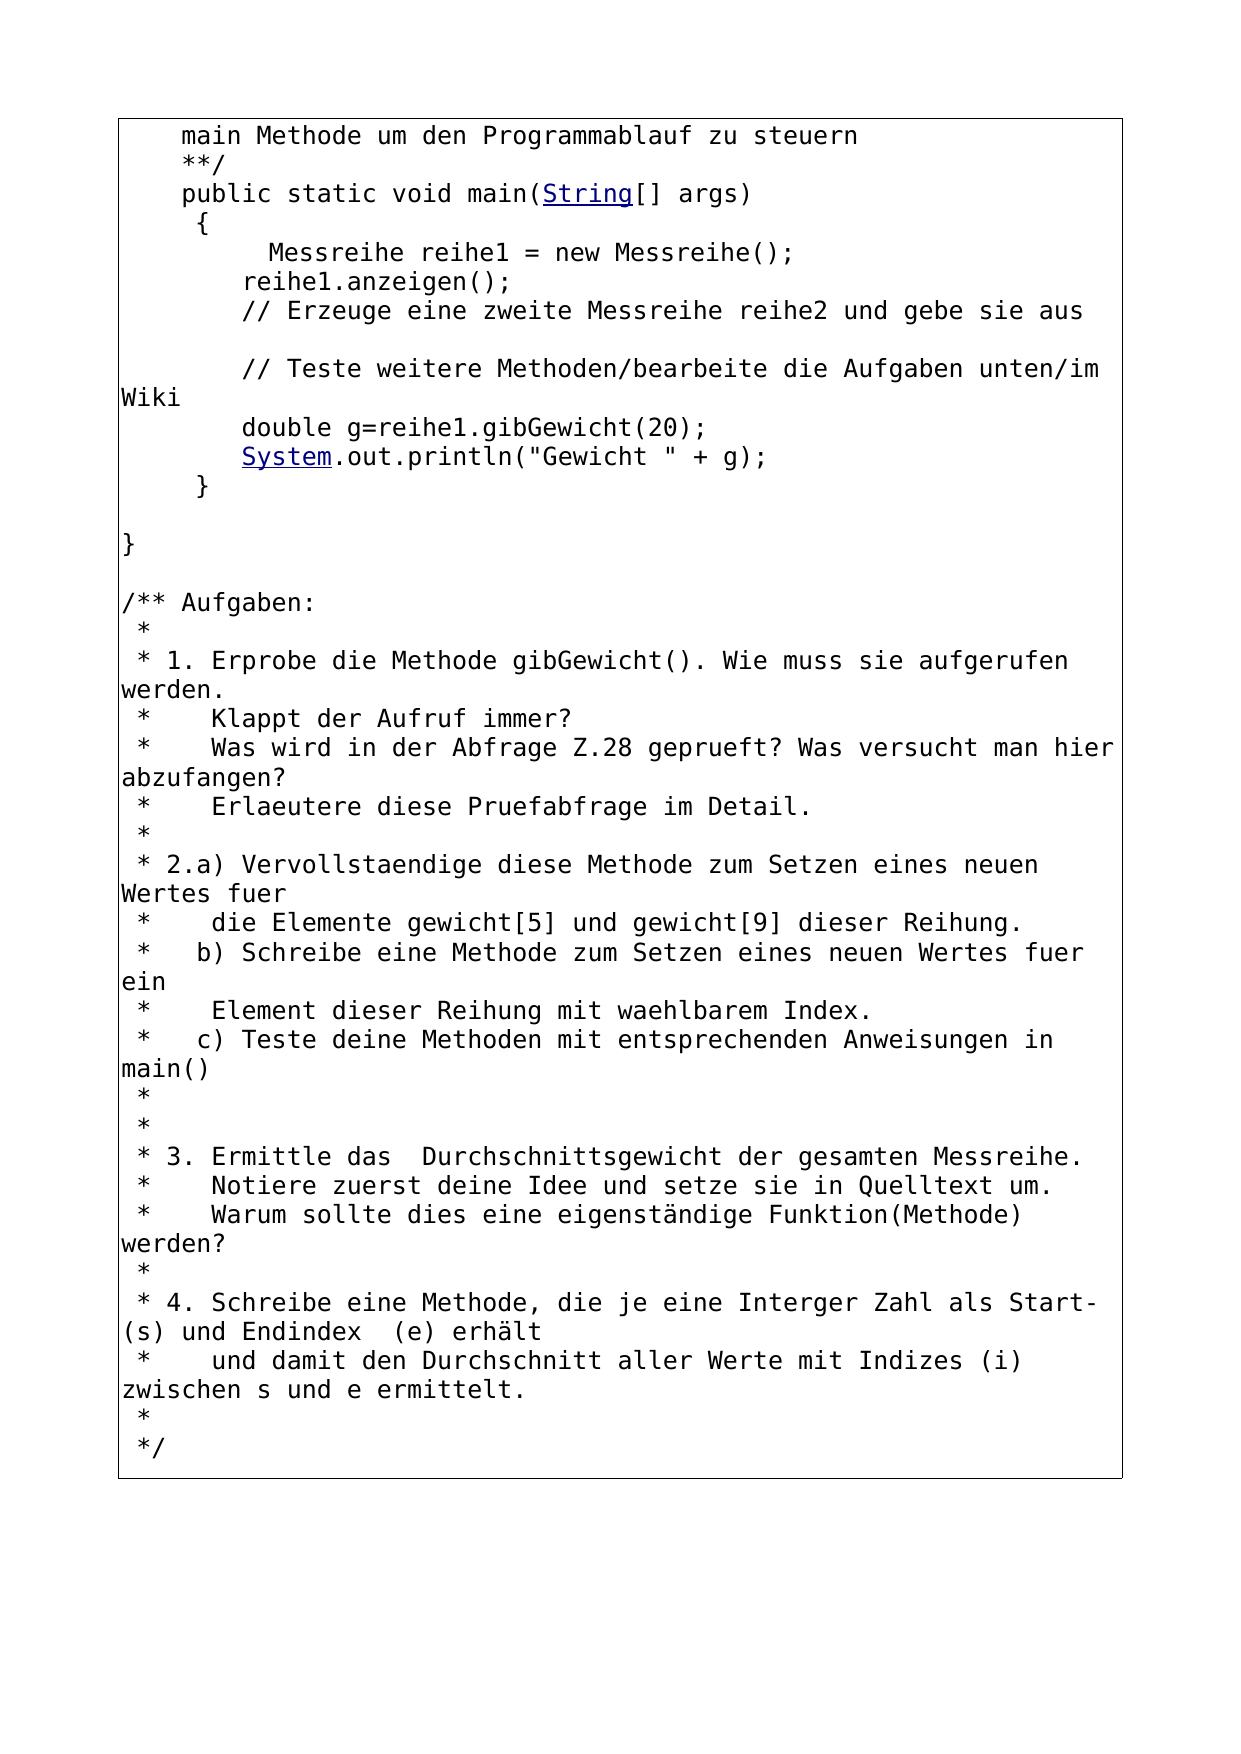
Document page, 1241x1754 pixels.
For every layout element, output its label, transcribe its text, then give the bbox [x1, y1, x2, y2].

table_header main Methode um den Programmablauf zu steuern **/ public static void main(String[] args) { Messreihe reihe1 = new Messreihe(); reihe1.anzeigen(); // Erzeuge eine zweite Messreihe reihe2 und gebe sie aus // Teste weitere Methoden/bearbeite die Aufgaben unten/im Wiki double g=reihe1.gibGewicht(20); System.out.println("Gewicht " + g); } } /** Aufgaben: * * 1. Erprobe die Methode gibGewicht(). Wie muss sie aufgerufen werden. * Klappt der Aufruf immer? * Was wird in der Abfrage Z.28 geprueft? Was versucht man hier abzufangen? * Erlaeutere diese Pruefabfrage im Detail. * * 2.a) Vervollstaendige diese Methode zum Setzen eines neuen Wertes fuer * die Elemente gewicht[5] und gewicht[9] dieser Reihung. * b) Schreibe eine Methode zum Setzen eines neuen Wertes fuer ein * Element dieser Reihung mit waehlbarem Index. * c) Teste deine Methoden mit entsprechenden Anweisungen in main() * * * 3. Ermittle das Durchschnittsgewicht der gesamten Messreihe. * Notiere zuerst deine Idee und setze sie in Quelltext um. * Warum sollte dies eine eigenständige Funktion(Methode) werden? * * 4. Schreibe eine Methode, die je eine Interger Zahl als Start- (s) und Endindex (e) erhält * und damit den Durchschnitt aller Werte mit Indizes (i) zwischen s und e ermittelt. * */ [119, 119, 1122, 1477]
